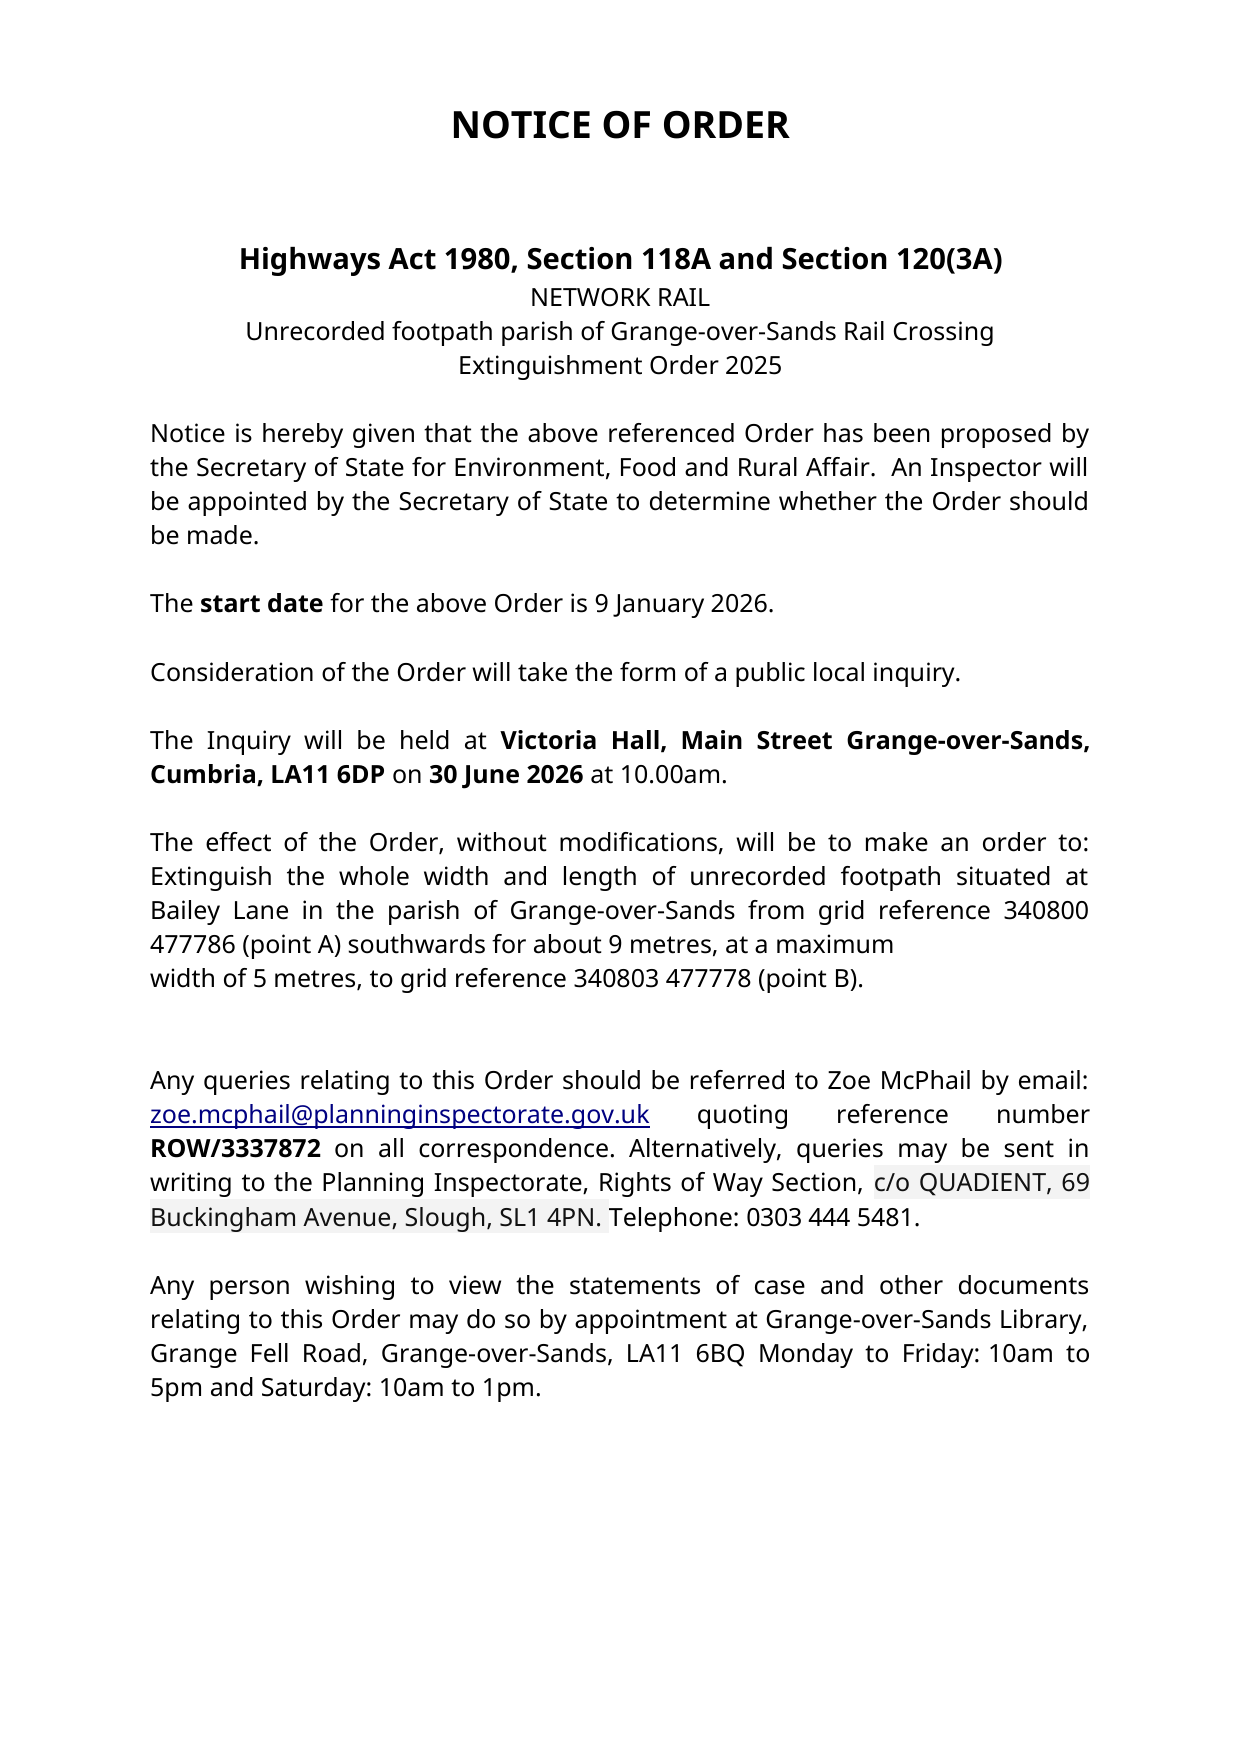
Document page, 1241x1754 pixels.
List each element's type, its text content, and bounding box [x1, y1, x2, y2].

text Notice is hereby given that the above referenced Order has been proposed by the Secretary of State for Environment, Food and Rural Affair. An Inspector will be appointed by the Secretary of State to determine whether the Order should be made. [150, 416, 1090, 552]
text The Inquiry will be held at Victoria Hall, Main Street Grange-over-Sands, Cumbria, LA11 6DP on 30 June 2026 at 10.00am. [150, 722, 1090, 790]
text The start date for the above Order is 9 January 2026. [150, 586, 1090, 620]
text The effect of the Order, without modifications, will be to make an order to: Extinguish the whole width and length of unrecorded footpath situated at Bailey Lane in the parish of Grange-over-Sands from grid reference 340800 477786 (point A) southwards for about 9 metres, at a maximum [150, 824, 1090, 961]
text Consideration of the Order will take the form of a public local inquiry. [150, 654, 1090, 688]
text NETWORK RAIL [150, 279, 1090, 313]
text width of 5 metres, to grid reference 340803 477778 (point B). [150, 961, 1090, 995]
text Highways Act 1980, Section 118A and Section 120(3A) [150, 231, 1090, 279]
text Unrecorded footpath parish of Grange-over-Sands Rail Crossing Extinguishment Order 2025 [150, 313, 1090, 382]
text Any queries relating to this Order should be referred to Zoe McPhail by email: zoe.mcphail@planninginspectorate.gov.uk quoting reference number ROW/3337872 on all correspondence. Alternatively, queries may be sent in writing to the Planning Inspectorate, Rights of Way Section, c/o QUADIENT, 69 Buckingham Avenue, Slough, SL1 4PN. Telephone: 0303 444 5481. [150, 1063, 1090, 1233]
text Any person wishing to view the statements of case and other documents relating to this Order may do so by appointment at Grange-over-Sands Library, Grange Fell Road, Grange-over-Sands, LA11 6BQ Monday to Friday: 10am to 5pm and Saturday: 10am to 1pm. [150, 1267, 1090, 1403]
text NOTICE OF ORDER [150, 98, 1090, 149]
